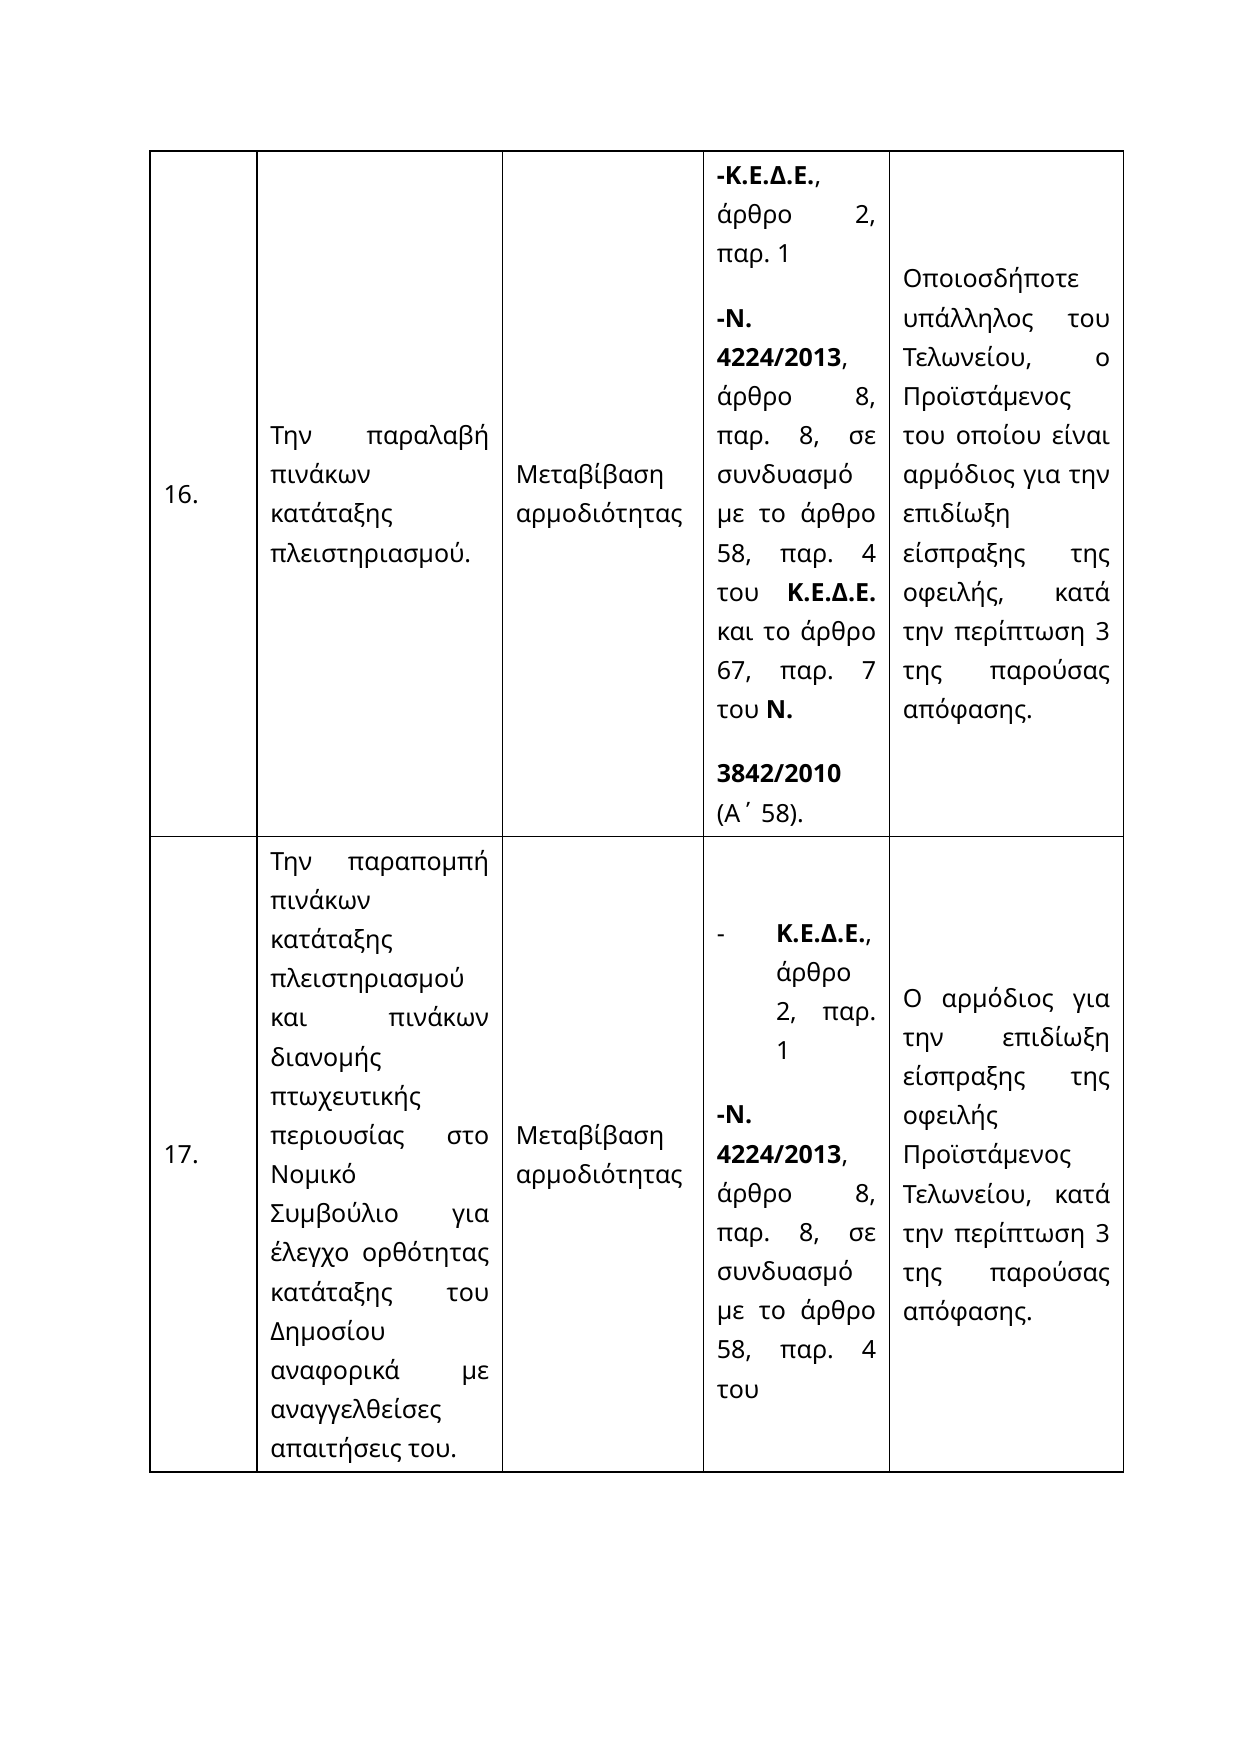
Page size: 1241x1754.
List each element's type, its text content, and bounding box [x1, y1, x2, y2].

table_cell 16. [151, 152, 256, 836]
table_cell Μεταβίβαση αρμοδιότητας [503, 837, 703, 1471]
table_cell Ο αρμόδιος για την επιδίωξη είσπραξης της οφειλής Προϊστάμενος Τελωνείου, κατά την περίπτωση 3 της παρούσας απόφασης. [890, 837, 1123, 1471]
table_cell Την παραπομπή πινάκων κατάταξης πλειστηριασμού και πινάκων διανομής πτωχευτικής περιουσίας στο Νομικό Συμβούλιο για έλεγχο ορθότητας κατάταξης του Δημοσίου αναφορικά με αναγγελθείσες απαιτήσεις του. [258, 837, 502, 1471]
table_cell 17. [151, 837, 256, 1471]
table_cell Την παραλαβή πινάκων κατάταξης πλειστηριασμού. [258, 152, 502, 836]
table_cell Μεταβίβαση αρμοδιότητας [503, 152, 703, 836]
table_cell - Κ.Ε.Δ.Ε., άρθρο 2, παρ. 1 -Ν. 4224/2013, άρθρο 8, παρ. 8, σε συνδυασμό με το άρθρο 58, παρ. 4 του [704, 837, 889, 1471]
table_cell -Κ.Ε.Δ.Ε., άρθρο 2, παρ. 1 -Ν. 4224/2013, άρθρο 8, παρ. 8, σε συνδυασμό με το άρθρο 58, παρ. 4 του Κ.Ε.Δ.Ε. και το άρθρο 67, παρ. 7 του Ν. 3842/2010 (Α΄ 58). [704, 152, 889, 836]
table_cell Οποιοσδήποτε υπάλληλος του Τελωνείου, ο Προϊστάμενος του οποίου είναι αρμόδιος για την επιδίωξη είσπραξης της οφειλής, κατά την περίπτωση 3 της παρούσας απόφασης. [890, 152, 1123, 836]
